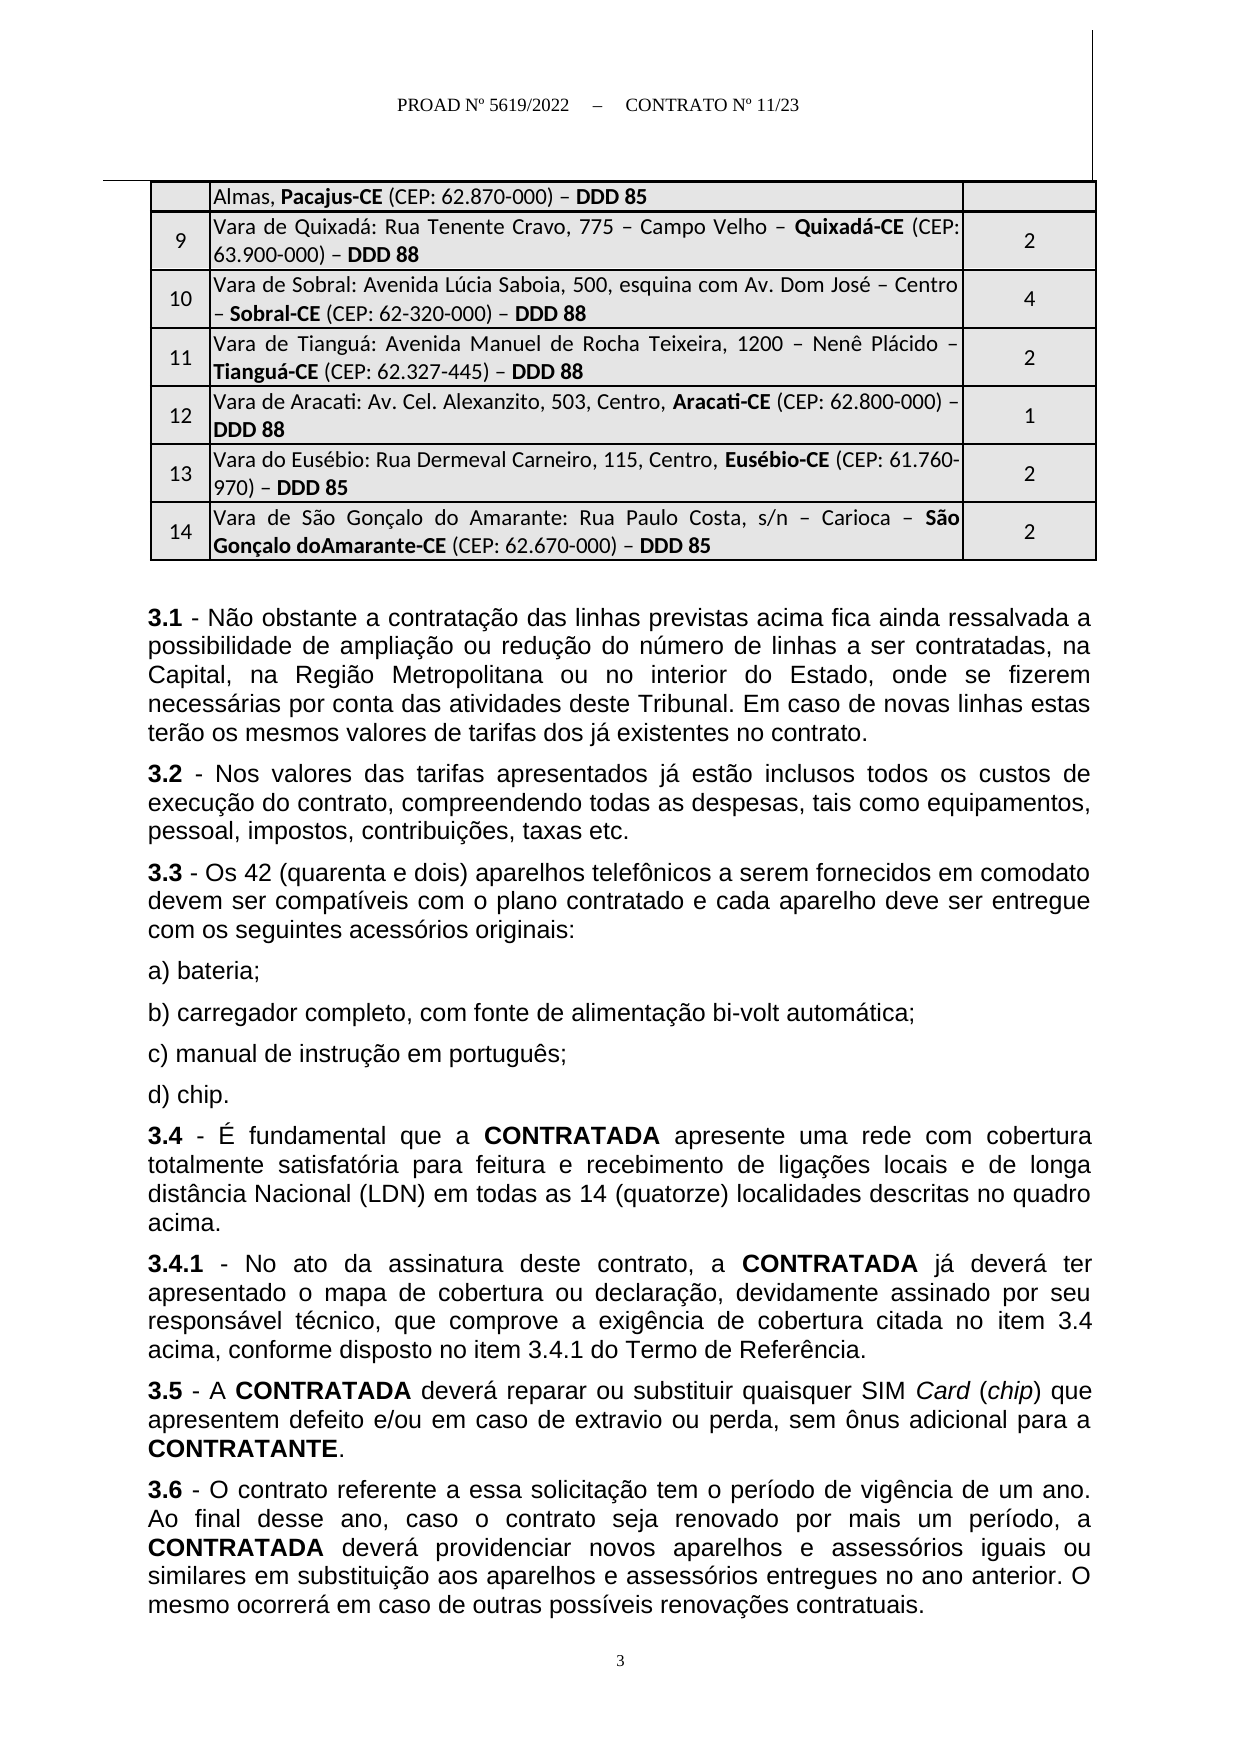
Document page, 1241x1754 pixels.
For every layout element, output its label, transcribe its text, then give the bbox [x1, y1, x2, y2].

table_cell [964, 183, 1095, 210]
text 3.1 - Não obstante a contratação das linhas previstas acima fica ainda ressalvada a possibilidade de ampliação ou redução do número de linhas a ser contratadas, na Capital, na Região Metropolitana ou no interior do Estado, onde se fizerem necessárias por conta das atividades deste Tribunal. Em caso de novas linhas estas terão os mesmos valores de tarifas dos já existentes no contrato. [148, 602, 1092, 746]
table_cell Vara de Aracati: Av. Cel. Alexanzito, 503, Centro, Aracati-CE (CEP: 62.800-000) – DDD 88 [211, 387, 962, 443]
text d) chip. [148, 1080, 1092, 1109]
table_cell 12 [152, 387, 209, 443]
table_cell 2 [964, 503, 1095, 559]
text 3.5 - A CONTRATADA deverá reparar ou substituir quaisquer SIM Card (chip) que apresentem defeito e/ou em caso de extravio ou perda, sem ônus adicional para a CONTRATANTE. [148, 1376, 1092, 1462]
text c) manual de instrução em português; [148, 1039, 1092, 1067]
table_cell Vara de Quixadá: Rua Tenente Cravo, 775 – Campo Velho – Quixadá-CE (CEP: 63.900-000) – DDD 88 [211, 213, 962, 268]
table_cell 4 [964, 271, 1095, 327]
table_cell 2 [964, 445, 1095, 501]
table_cell 14 [152, 503, 209, 559]
table_cell 13 [152, 445, 209, 501]
table_cell Vara de São Gonçalo do Amarante: Rua Paulo Costa, s/n – Carioca – São Gonçalo doAmarante-CE (CEP: 62.670-000) – DDD 85 [211, 503, 962, 559]
table_cell 2 [964, 213, 1095, 268]
text 3.3 - Os 42 (quarenta e dois) aparelhos telefônicos a serem fornecidos em comodato devem ser compatíveis com o plano contratado e cada aparelho deve ser entregue com os seguintes acessórios originais: [148, 857, 1092, 944]
table_cell 10 [152, 271, 209, 327]
text 3.4 - É fundamental que a CONTRATADA apresente uma rede com cobertura totalmente satisfatória para feitura e recebimento de ligações locais e de longa distância Nacional (LDN) em todas as 14 (quatorze) localidades descritas no quadro acima. [148, 1121, 1092, 1236]
table_cell Almas, Pacajus-CE (CEP: 62.870-000) – DDD 85 [211, 183, 962, 210]
text 3.4.1 - No ato da assinatura deste contrato, a CONTRATADA já deverá ter apresentado o mapa de cobertura ou declaração, devidamente assinado por seu responsável técnico, que comprove a exigência de cobertura citada no item 3.4 acima, conforme disposto no item 3.4.1 do Termo de Referência. [148, 1249, 1092, 1364]
table_cell Vara do Eusébio: Rua Dermeval Carneiro, 115, Centro, Eusébio-CE (CEP: 61.760-970) – DDD 85 [211, 445, 962, 501]
text a) bateria; [148, 956, 1092, 985]
table_cell Vara de Tianguá: Avenida Manuel de Rocha Teixeira, 1200 – Nenê Plácido – Tianguá-CE (CEP: 62.327-445) – DDD 88 [211, 329, 962, 385]
text b) carregador completo, com fonte de alimentação bi-volt automática; [148, 997, 1092, 1026]
table_cell 11 [152, 329, 209, 385]
table_cell 9 [152, 213, 209, 268]
table_cell 1 [964, 387, 1095, 443]
table_cell Vara de Sobral: Avenida Lúcia Saboia, 500, esquina com Av. Dom José – Centro – Sobral-CE (CEP: 62-320-000) – DDD 88 [211, 271, 962, 327]
table_cell [152, 183, 209, 210]
text 3.2 - Nos valores das tarifas apresentados já estão inclusos todos os custos de execução do contrato, compreendendo todas as despesas, tais como equipamentos, pessoal, impostos, contribuições, taxas etc. [148, 759, 1092, 845]
text 3.6 - O contrato referente a essa solicitação tem o período de vigência de um ano. Ao final desse ano, caso o contrato seja renovado por mais um período, a CONTRATADA deverá providenciar novos aparelhos e assessórios iguais ou similares em substituição aos aparelhos e assessórios entregues no ano anterior. O mesmo ocorrerá em caso de outras possíveis renovações contratuais. [148, 1475, 1092, 1619]
table_cell 2 [964, 329, 1095, 385]
